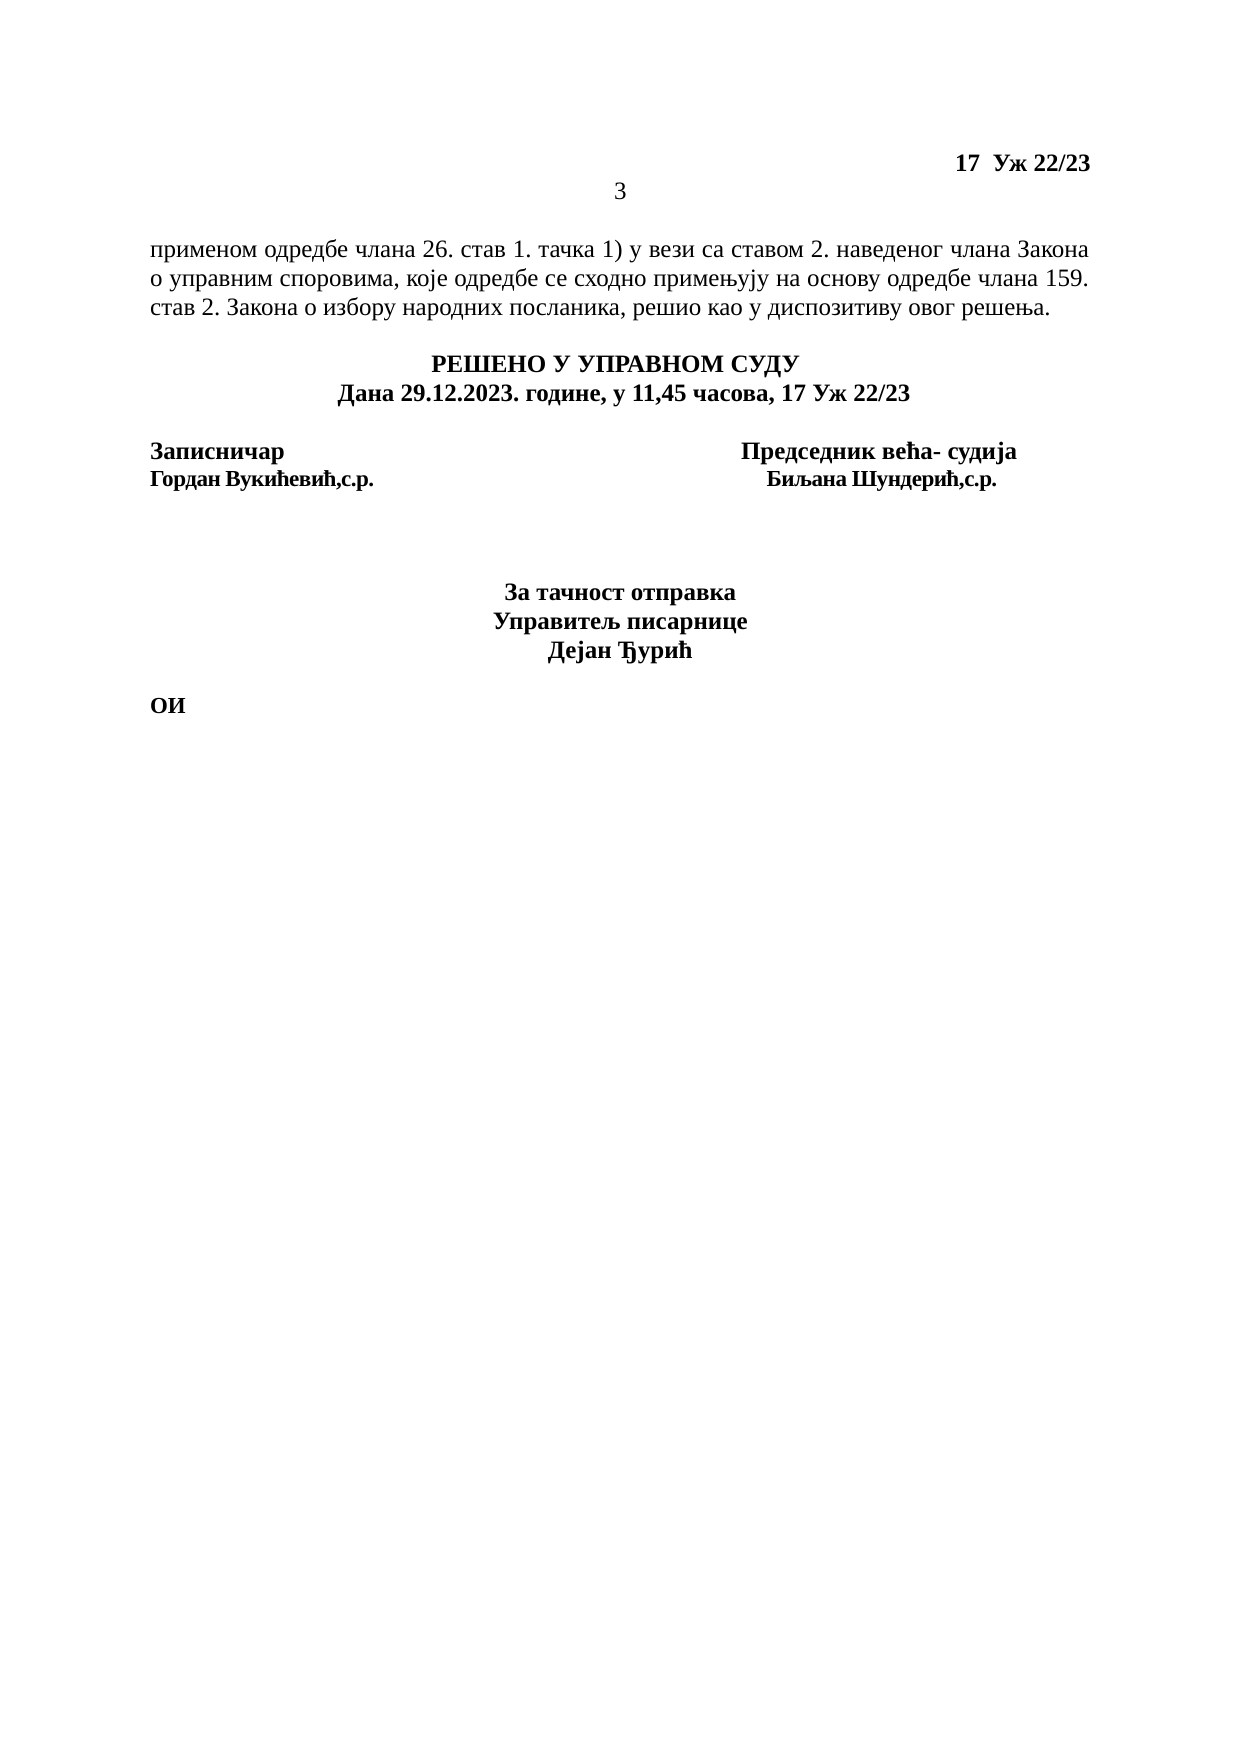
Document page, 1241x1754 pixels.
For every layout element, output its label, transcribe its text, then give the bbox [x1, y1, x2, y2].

text Дејан Ђурић [150, 635, 1090, 663]
text Записничар Председник већа- судија [150, 436, 1090, 464]
text Дана 29.12.2023. године, у 11,45 часова, 17 Уж 22/23 [150, 378, 1090, 407]
text За тачност отправка [150, 577, 1090, 606]
text ОИ [150, 692, 1090, 718]
text Гордан Вукићевић,с.р. Биљана Шундерић,с.р. [150, 464, 1090, 491]
text применом одредбе члана 26. став 1. тачка 1) у вези са ставом 2. наведеног члана Закона о управним споровима, које одредбе се сходно примењују на основу одредбе члана 159. став 2. Закона о избору народних посланика, решио као у диспозитиву овог решења. [150, 234, 1090, 321]
text Управитељ писарнице [150, 606, 1090, 635]
text РЕШЕНО У УПРАВНОМ СУДУ [150, 349, 1090, 378]
